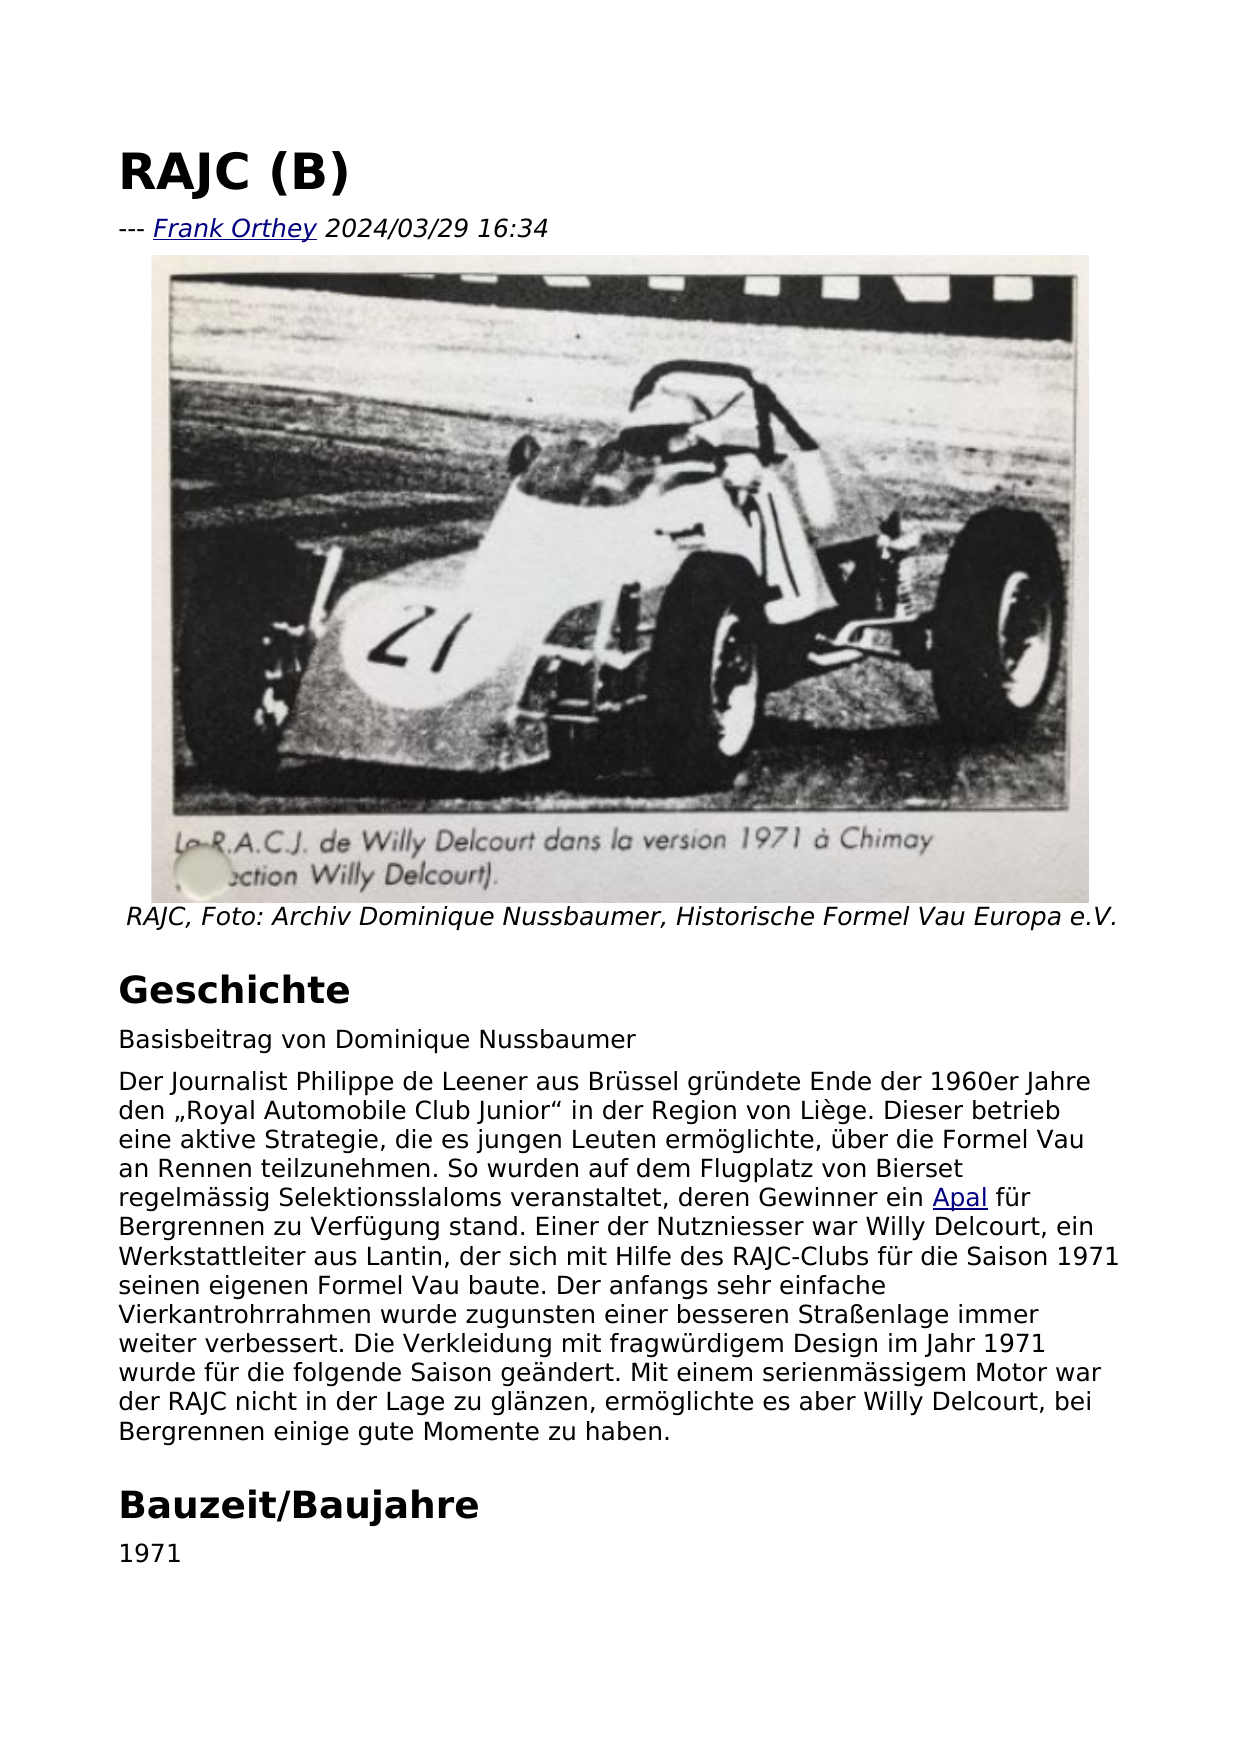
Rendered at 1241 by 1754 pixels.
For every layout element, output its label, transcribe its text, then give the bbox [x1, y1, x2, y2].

picture [151, 255, 1089, 903]
text 1971 [118, 1539, 1122, 1569]
subtitle Bauzeit/Baujahre [118, 1483, 1122, 1527]
subtitle RAJC (B) [118, 143, 1122, 201]
text Basisbeitrag von Dominique Nussbaumer [118, 1025, 1122, 1054]
subtitle Geschichte [118, 969, 1122, 1012]
text Der Journalist Philippe de Leener aus Brüssel gründete Ende der 1960er Jahre den „Royal Automobile Club Junior“ in der Region von Liège. Dieser betrieb eine aktive Strategie, die es jungen Leuten ermöglichte, über die Formel Vau an Rennen teilzunehmen. So wurden auf dem Flugplatz von Bierset regelmässig Selektionsslaloms veranstaltet, deren Gewinner ein Apal für Bergrennen zu Verfügung stand. Einer der Nutzniesser war Willy Delcourt, ein Werkstattleiter aus Lantin, der sich mit Hilfe des RAJC-Clubs für die Saison 1971 seinen eigenen Formel Vau baute. Der anfangs sehr einfache Vierkantrohrrahmen wurde zugunsten einer besseren Straßenlage immer weiter verbessert. Die Verkleidung mit fragwürdigem Design im Jahr 1971 wurde für die folgende Saison geändert. Mit einem serienmässigem Motor war der RAJC nicht in der Lage zu glänzen, ermöglichte es aber Willy Delcourt, bei Bergrennen einige gute Momente zu haben. [118, 1067, 1122, 1446]
text --- Frank Orthey 2024/03/29 16:34 [118, 214, 1122, 243]
text RAJC, Foto: Archiv Dominique Nussbaumer, Historische Formel Vau Europa e.V. [118, 256, 1122, 931]
